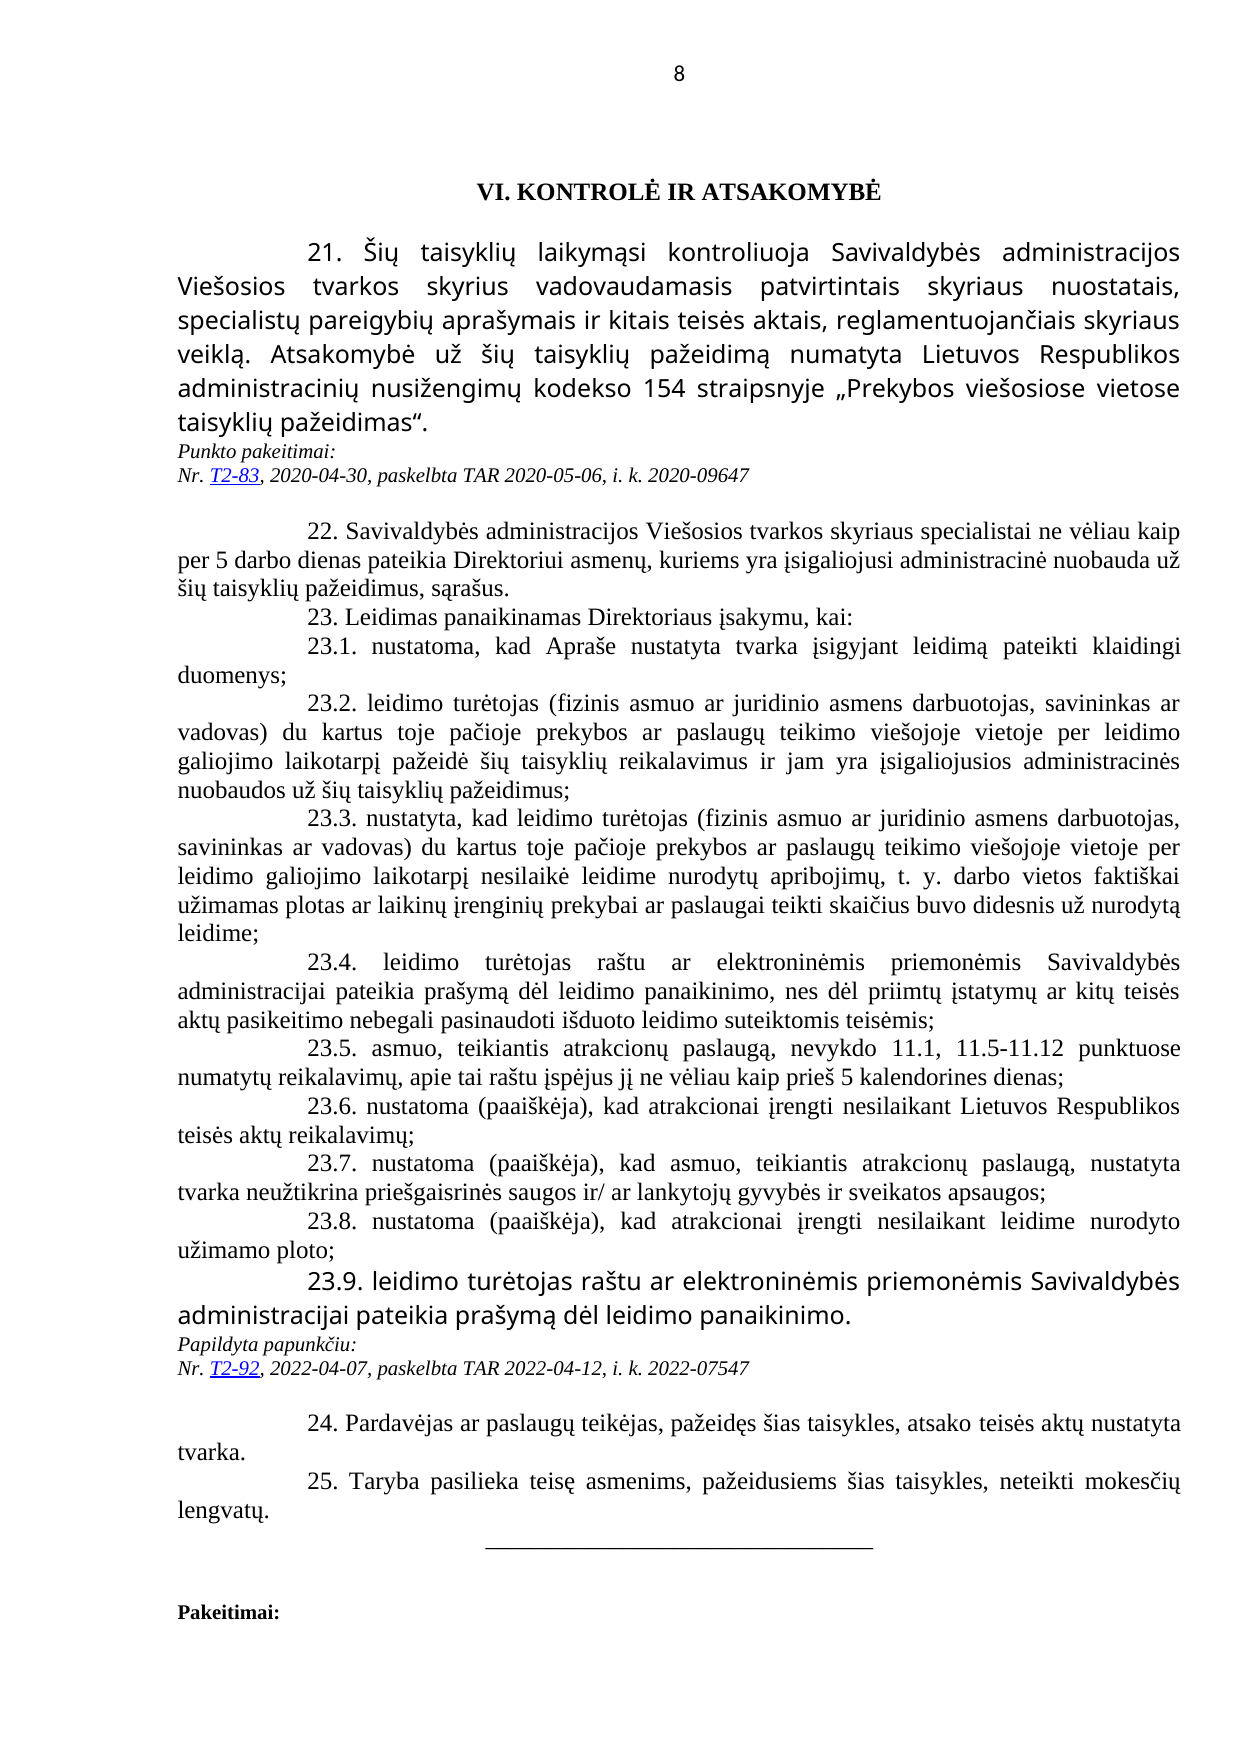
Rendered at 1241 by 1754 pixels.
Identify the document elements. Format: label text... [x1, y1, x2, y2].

text 25. Taryba pasilieka teisę asmenims, pažeidusiems šias taisykles, neteikti mokesčių lengvatų. [177, 1466, 1181, 1523]
text 23.7. nustatoma (paaiškėja), kad asmuo, teikiantis atrakcionų paslaugą, nustatyta tvarka neužtikrina priešgaisrinės saugos ir/ ar lankytojų gyvybės ir sveikatos apsaugos; [177, 1148, 1181, 1206]
text 23.8. nustatoma (paaiškėja), kad atrakcionai įrengti nesilaikant leidime nurodyto užimamo ploto; [177, 1206, 1181, 1263]
text 23.1. nustatoma, kad Apraše nustatyta tvarka įsigyjant leidimą pateikti klaidingi duomenys; [177, 631, 1181, 688]
text 23.3. nustatyta, kad leidimo turėtojas (fizinis asmuo ar juridinio asmens darbuotojas, savininkas ar vadovas) du kartus toje pačioje prekybos ar paslaugų teikimo viešojoje vietoje per leidimo galiojimo laikotarpį nesilaikė leidime nurodytų apribojimų, t. y. darbo vietos faktiškai užimamas plotas ar laikinų įrenginių prekybai ar paslaugai teikti skaičius buvo didesnis už nurodytą leidime; [177, 803, 1181, 947]
text 23. Leidimas panaikinamas Direktoriaus įsakymu, kai: [177, 602, 1181, 631]
text 23.9. leidimo turėtojas raštu ar elektroninėmis priemonėmis Savivaldybės administracijai pateikia prašymą dėl leidimo panaikinimo. [177, 1263, 1181, 1332]
text 23.2. leidimo turėtojas (fizinis asmuo ar juridinio asmens darbuotojas, savininkas ar vadovas) du kartus toje pačioje prekybos ar paslaugų teikimo viešojoje vietoje per leidimo galiojimo laikotarpį pažeidė šių taisyklių reikalavimus ir jam yra įsigaliojusios administracinės nuobaudos už šių taisyklių pažeidimus; [177, 688, 1181, 803]
text 23.5. asmuo, teikiantis atrakcionų paslaugą, nevykdo 11.1, 11.5-11.12 punktuose numatytų reikalavimų, apie tai raštu įspėjus jį ne vėliau kaip prieš 5 kalendorines dienas; [177, 1033, 1181, 1091]
text 21. Šių taisyklių laikymąsi kontroliuoja Savivaldybės administracijos Viešosios tvarkos skyrius vadovaudamasis patvirtintais skyriaus nuostatais, specialistų pareigybių aprašymais ir kitais teisės aktais, reglamentuojančiais skyriaus veiklą. Atsakomybė už šių taisyklių pažeidimą numatyta Lietuvos Respublikos administracinių nusižengimų kodekso 154 straipsnyje „Prekybos viešosiose vietose taisyklių pažeidimas“. [177, 235, 1181, 439]
subtitle VI. KONTROLĖ IR ATSAKOMYBĖ [177, 177, 1181, 206]
text 23.4. leidimo turėtojas raštu ar elektroninėmis priemonėmis Savivaldybės administracijai pateikia prašymą dėl leidimo panaikinimo, nes dėl priimtų įstatymų ar kitų teisės aktų pasikeitimo nebegali pasinaudoti išduoto leidimo suteiktomis teisėmis; [177, 947, 1181, 1033]
text Papildyta papunkčiu: [177, 1332, 1181, 1356]
text Punkto pakeitimai: [177, 439, 1181, 463]
text 24. Pardavėjas ar paslaugų teikėjas, pažeidęs šias taisykles, atsako teisės aktų nustatyta tvarka. [177, 1408, 1181, 1466]
text Nr. T2-92, 2022-04-07, paskelbta TAR 2022-04-12, i. k. 2022-07547 [177, 1356, 1181, 1380]
text Nr. T2-83, 2020-04-30, paskelbta TAR 2020-05-06, i. k. 2020-09647 [177, 463, 1181, 487]
text 23.6. nustatoma (paaiškėja), kad atrakcionai įrengti nesilaikant Lietuvos Respublikos teisės aktų reikalavimų; [177, 1091, 1181, 1148]
text _______________________________ [177, 1523, 1181, 1552]
text 22. Savivaldybės administracijos Viešosios tvarkos skyriaus specialistai ne vėliau kaip per 5 darbo dienas pateikia Direktoriui asmenų, kuriems yra įsigaliojusi administracinė nuobauda už šių taisyklių pažeidimus, sąrašus. [177, 516, 1181, 602]
text Pakeitimai: [177, 1600, 1181, 1624]
